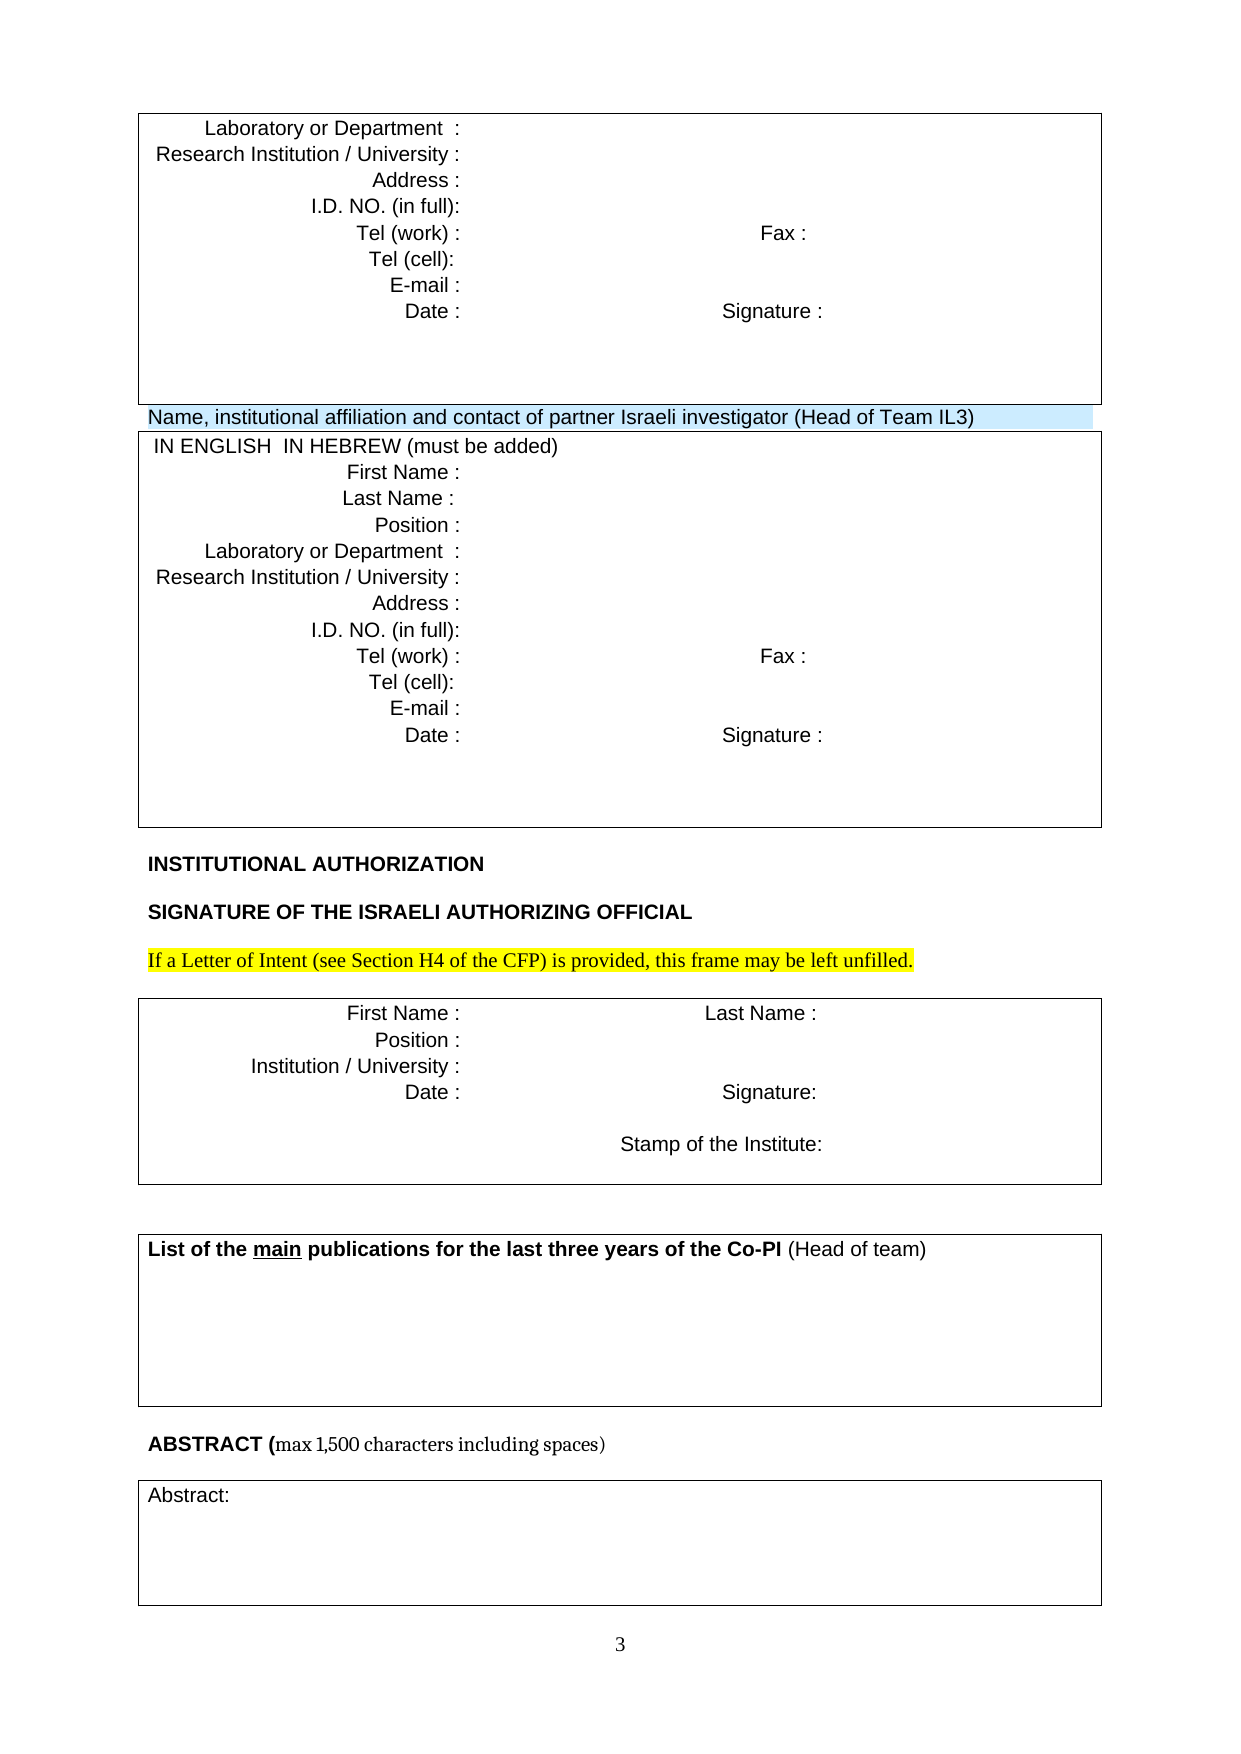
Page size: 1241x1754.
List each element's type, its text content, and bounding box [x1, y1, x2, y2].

text First Name : [139, 457, 1101, 483]
subtitle INSTITUTIONal authorization [148, 852, 1093, 876]
text Tel (work) : Fax : [139, 217, 1101, 244]
text Address : [139, 588, 1101, 614]
text Date : Signature : [139, 296, 1101, 323]
text If a Letter of Intent (see Section H4 of the CFP) is provided, this frame may be left unfilled. [148, 948, 1093, 972]
text Tel (cell): [139, 667, 1101, 693]
text Abstract: [139, 1481, 1101, 1507]
text Abstract (max 1,500 characters including spaces) [123, 1431, 1115, 1456]
text Date : Signature: [139, 1077, 1101, 1104]
text Position : [139, 1024, 1101, 1051]
text E-mail : [139, 693, 1101, 719]
text Address : [139, 165, 1101, 191]
text Tel (cell): [139, 244, 1101, 270]
text List of the main publications for the last three years of the Co-PI (Head of team) [139, 1235, 1101, 1261]
subtitle SIGNATURE OF THE ISRAELI AUTHORIZING OFFICIAL [148, 900, 1093, 924]
text I.D. NO. (in full): [139, 191, 1101, 217]
text Institution / University : [139, 1051, 1101, 1077]
text Date : Signature : [139, 719, 1101, 747]
text Laboratory or Department : [139, 114, 1101, 139]
text First Name : Last Name : [139, 999, 1101, 1024]
text Laboratory or Department : [139, 536, 1101, 562]
text Stamp of the Institute: [139, 1129, 1101, 1156]
text Position : [139, 509, 1101, 536]
text Tel (work) : Fax : [139, 641, 1101, 667]
text in ENGLISH IN HEBREW (must be added) [139, 432, 1101, 457]
text Name, institutional affiliation and contact of partner Israeli investigator (Head of Team IL3) [148, 405, 1093, 429]
text I.D. NO. (in full): [139, 614, 1101, 641]
text E-mail : [139, 270, 1101, 296]
text Last Name : [139, 483, 1101, 509]
text Research Institution / University : [139, 562, 1101, 588]
text Research Institution / University : [139, 139, 1101, 165]
